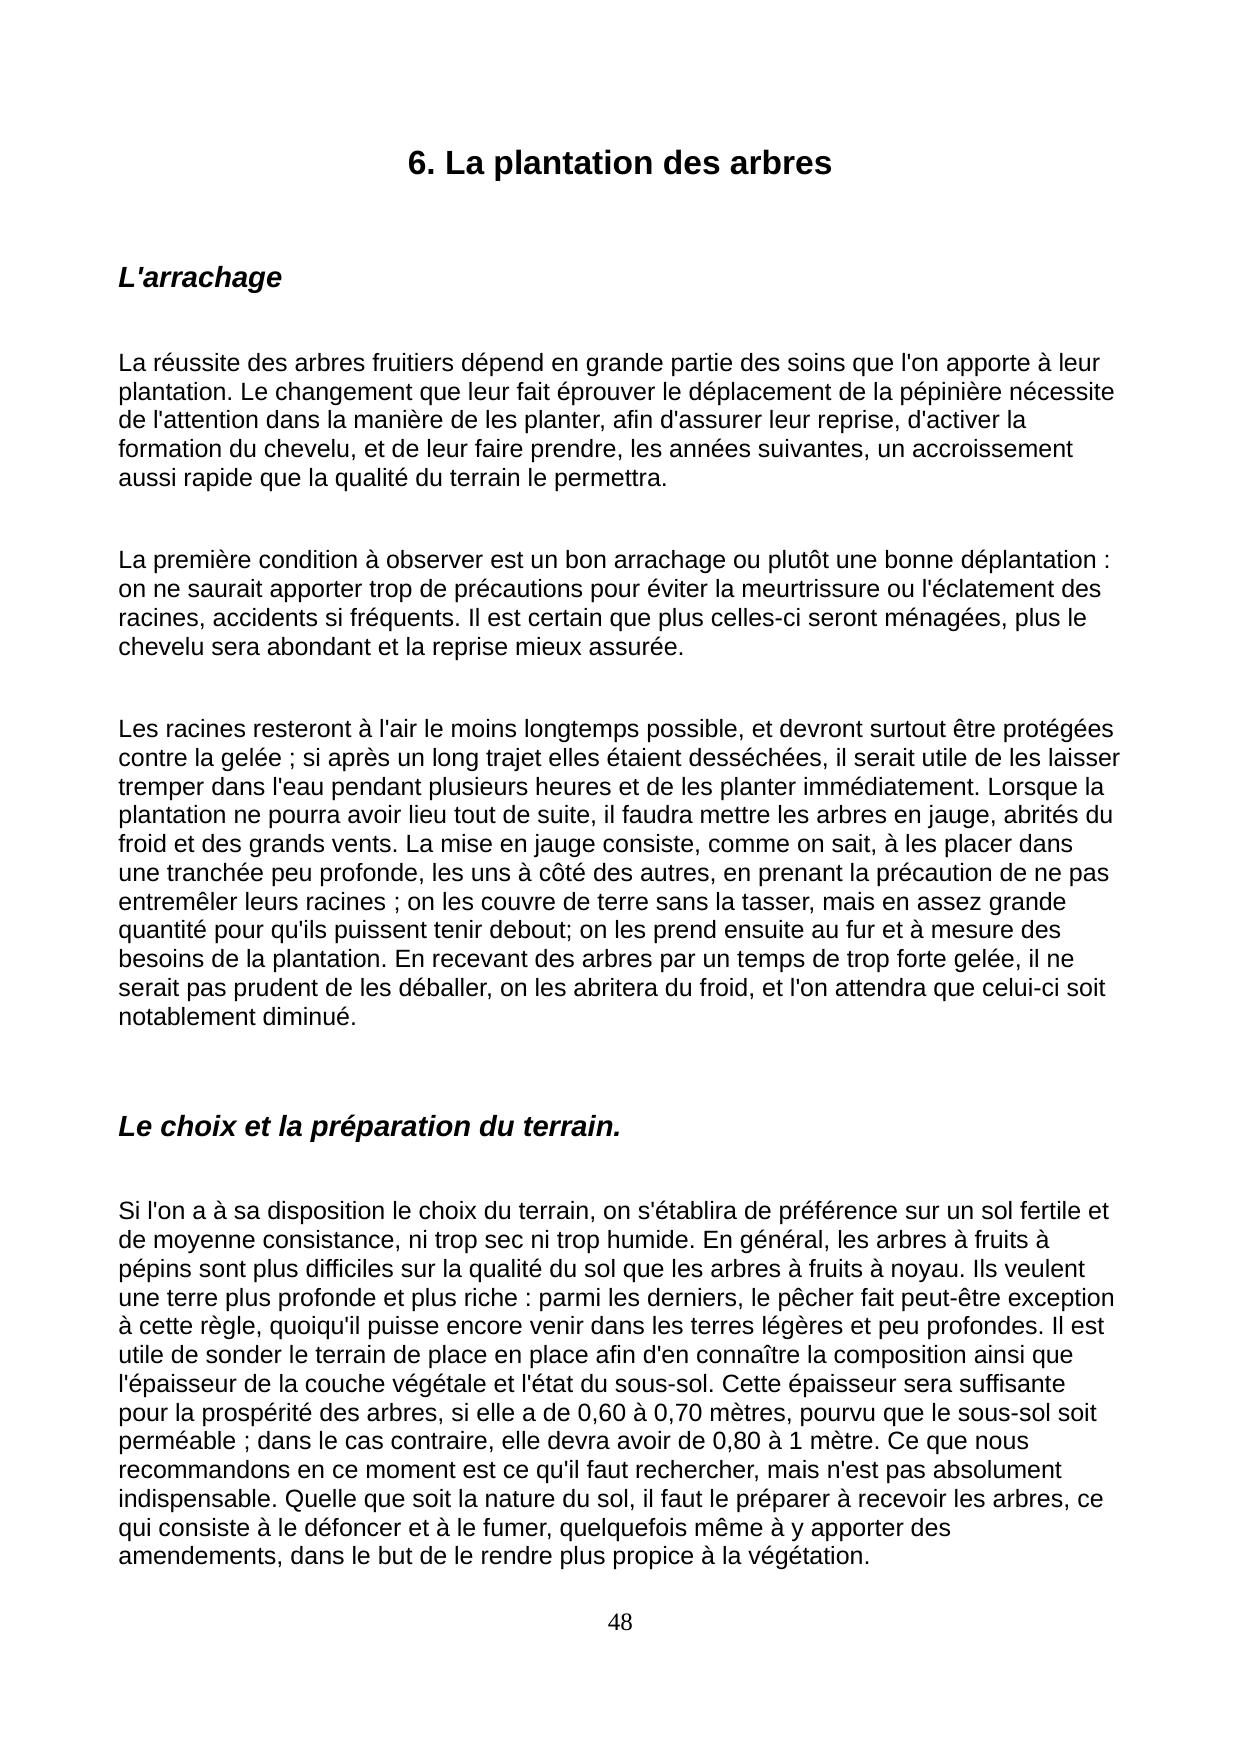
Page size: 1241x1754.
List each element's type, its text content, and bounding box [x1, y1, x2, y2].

subtitle L'arrachage [118, 261, 1122, 294]
subtitle 6. La plantation des arbres [118, 143, 1122, 182]
text La première condition à observer est un bon arrachage ou plutôt une bonne déplantation : on ne saurait apporter trop de précautions pour éviter la meurtrissure ou l'éclatement des racines, accidents si fréquents. Il est certain que plus celles-ci seront ménagées, plus le chevelu sera abondant et la reprise mieux assurée. [118, 545, 1122, 660]
text Si l'on a à sa disposition le choix du terrain, on s'établira de préférence sur un sol fertile et de moyenne consistance, ni trop sec ni trop humide. En général, les arbres à fruits à pépins sont plus difficiles sur la qualité du sol que les arbres à fruits à noyau. Ils veulent une terre plus profonde et plus riche : parmi les derniers, le pêcher fait peut-être exception à cette règle, quoiqu'il puisse encore venir dans les terres légères et peu profondes. Il est utile de sonder le terrain de place en place afin d'en connaître la composition ainsi que l'épaisseur de la couche végétale et l'état du sous-sol. Cette épaisseur sera suffisante pour la prospérité des arbres, si elle a de 0,60 à 0,70 mètres, pourvu que le sous-sol soit perméable ; dans le cas contraire, elle devra avoir de 0,80 à 1 mètre. Ce que nous recommandons en ce moment est ce qu'il faut rechercher, mais n'est pas absolument indispensable. Quelle que soit la nature du sol, il faut le préparer à recevoir les arbres, ce qui consiste à le défoncer et à le fumer, quelquefois même à y apporter des amendements, dans le but de le rendre plus propice à la végétation. [118, 1196, 1122, 1570]
text La réussite des arbres fruitiers dépend en grande partie des soins que l'on apporte à leur plantation. Le changement que leur fait éprouver le déplacement de la pépinière nécessite de l'attention dans la manière de les planter, afin d'assurer leur reprise, d'activer la formation du chevelu, et de leur faire prendre, les années suivantes, un accroissement aussi rapide que la qualité du terrain le permettra. [118, 348, 1122, 492]
subtitle Le choix et la préparation du terrain. [118, 1109, 1122, 1143]
text Les racines resteront à l'air le moins longtemps possible, et devront surtout être protégées contre la gelée ; si après un long trajet elles étaient desséchées, il serait utile de les laisser tremper dans l'eau pendant plusieurs heures et de les planter immédiatement. Lorsque la plantation ne pourra avoir lieu tout de suite, il faudra mettre les arbres en jauge, abrités du froid et des grands vents. La mise en jauge consiste, comme on sait, à les placer dans une tranchée peu profonde, les uns à côté des autres, en prenant la précaution de ne pas entremêler leurs racines ; on les couvre de terre sans la tasser, mais en assez grande quantité pour qu'ils puissent tenir debout; on les prend ensuite au fur et à mesure des besoins de la plantation. En recevant des arbres par un temps de trop forte gelée, il ne serait pas prudent de les déballer, on les abritera du froid, et l'on attendra que celui-ci soit notablement diminué. [118, 714, 1122, 1030]
